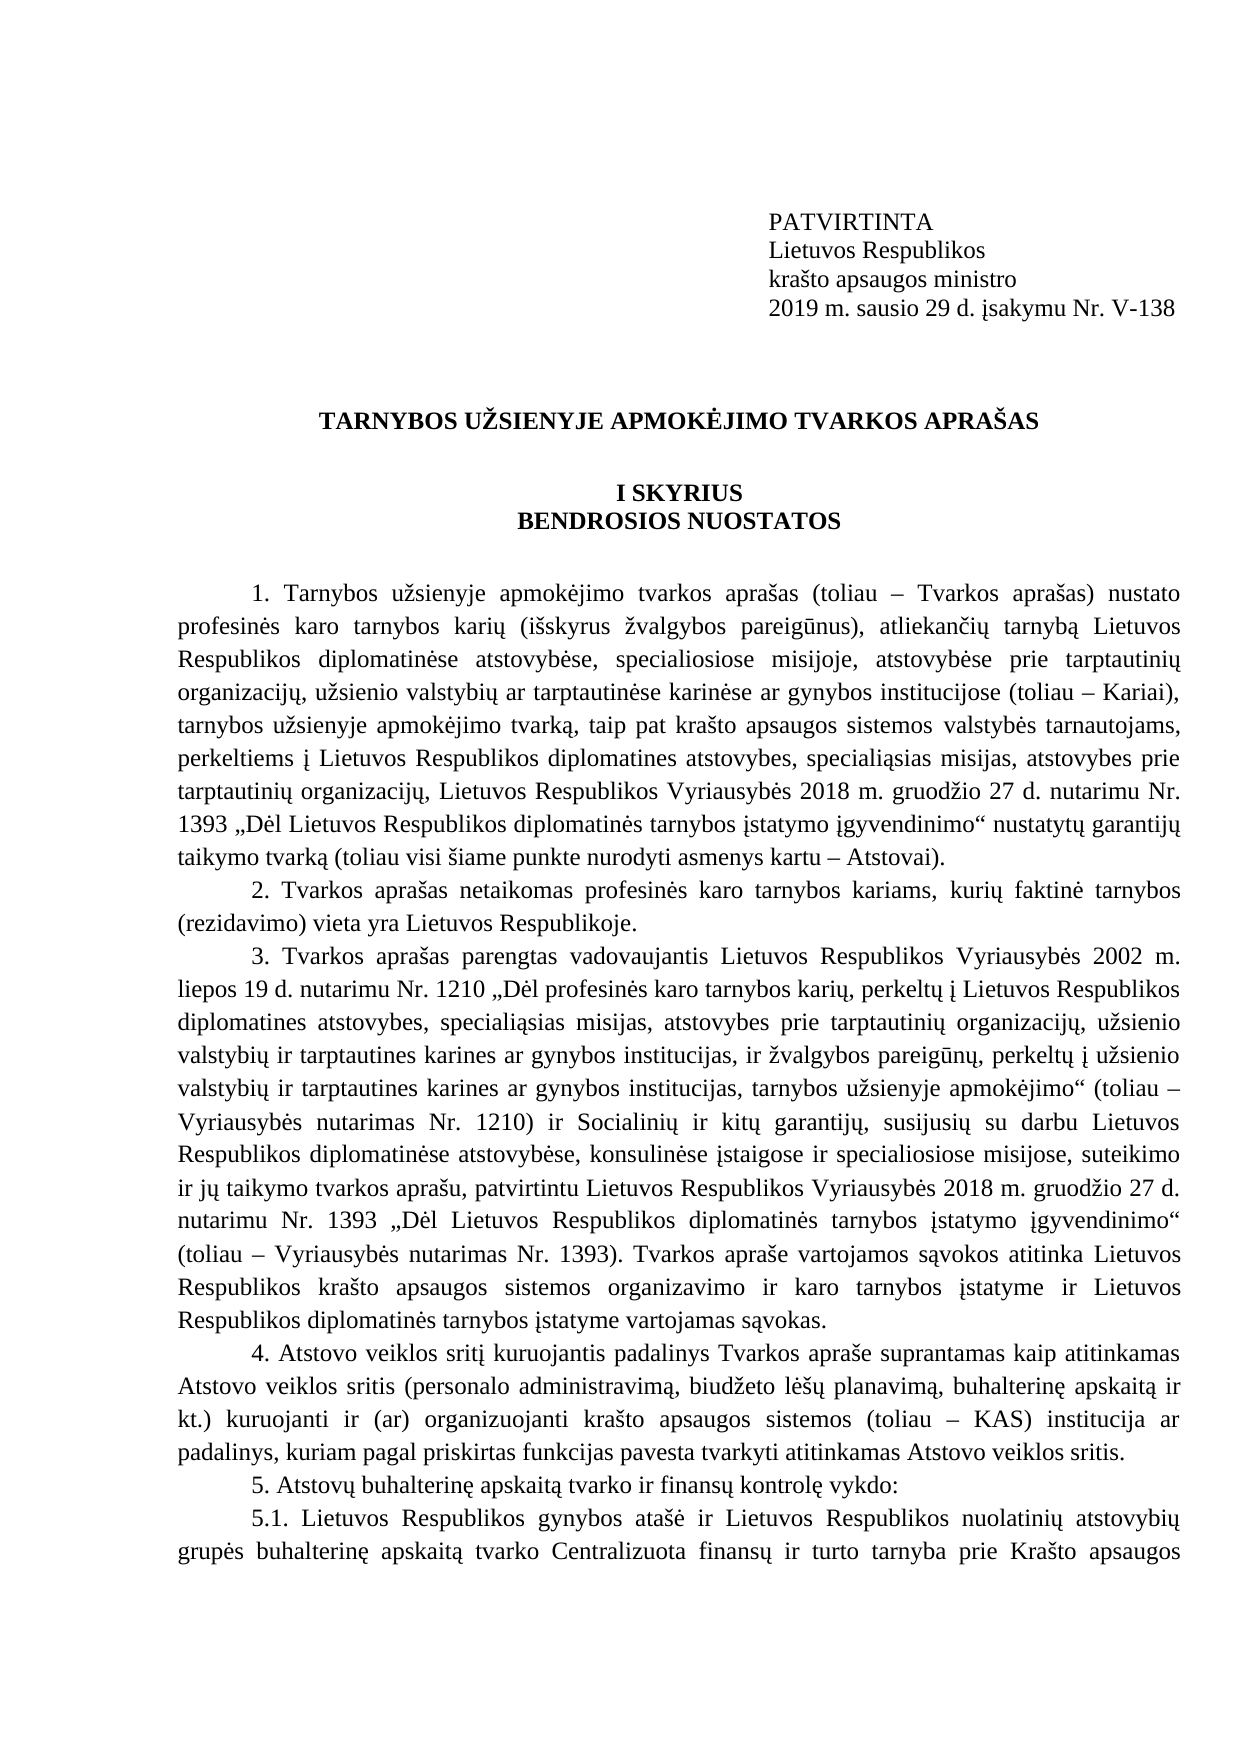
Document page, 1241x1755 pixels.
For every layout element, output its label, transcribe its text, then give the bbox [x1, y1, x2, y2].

text 5. Atstovų buhalterinę apskaitą tvarko ir finansų kontrolę vykdo: [177, 1470, 1181, 1498]
text patvirtinta [768, 207, 1181, 235]
text Lietuvos Respublikos [768, 235, 1181, 264]
text 2019 m. sausio 29 d. įsakymu Nr. V-138 [768, 293, 1181, 322]
text krašto apsaugos ministro [768, 264, 1181, 293]
text 4. Atstovo veiklos sritį kuruojantis padalinys Tvarkos apraše suprantamas kaip atitinkamas Atstovo veiklos sritis (personalo administravimą, biudžeto lėšų planavimą, buhalterinę apskaitą ir kt.) kuruojanti ir (ar) organizuojanti krašto apsaugos sistemos (toliau – KAS) institucija ar padalinys, kuriam pagal priskirtas funkcijas pavesta tvarkyti atitinkamas Atstovo veiklos sritis. [177, 1338, 1181, 1466]
text I SKYRIUS [177, 478, 1181, 506]
text TARNYBOS UŽSIENYJE APMOKĖJIMO TVARKOS APRAŠAS [177, 406, 1181, 434]
text 1. Tarnybos užsienyje apmokėjimo tvarkos aprašas (toliau – Tvarkos aprašas) nustato profesinės karo tarnybos karių (išskyrus žvalgybos pareigūnus), atliekančių tarnybą Lietuvos Respublikos diplomatinėse atstovybėse, specialiosiose misijoje, atstovybėse prie tarptautinių organizacijų, užsienio valstybių ar tarptautinėse karinėse ar gynybos institucijose (toliau – Kariai), tarnybos užsienyje apmokėjimo tvarką, taip pat krašto apsaugos sistemos valstybės tarnautojams, perkeltiems į Lietuvos Respublikos diplomatines atstovybes, specialiąsias misijas, atstovybes prie tarptautinių organizacijų, Lietuvos Respublikos Vyriausybės 2018 m. gruodžio 27 d. nutarimu Nr. 1393 „Dėl Lietuvos Respublikos diplomatinės tarnybos įstatymo įgyvendinimo“ nustatytų garantijų taikymo tvarką (toliau visi šiame punkte nurodyti asmenys kartu – Atstovai). [177, 578, 1181, 871]
text 2. Tvarkos aprašas netaikomas profesinės karo tarnybos kariams, kurių faktinė tarnybos (rezidavimo) vieta yra Lietuvos Respublikoje. [177, 875, 1181, 937]
text BENDROSIOS NUOSTATOS [177, 506, 1181, 535]
text 3. Tvarkos aprašas parengtas vadovaujantis Lietuvos Respublikos Vyriausybės 2002 m. liepos 19 d. nutarimu Nr. 1210 „Dėl profesinės karo tarnybos karių, perkeltų į Lietuvos Respublikos diplomatines atstovybes, specialiąsias misijas, atstovybes prie tarptautinių organizacijų, užsienio valstybių ir tarptautines karines ar gynybos institucijas, ir žvalgybos pareigūnų, perkeltų į užsienio valstybių ir tarptautines karines ar gynybos institucijas, tarnybos užsienyje apmokėjimo“ (toliau – Vyriausybės nutarimas Nr. 1210) ir Socialinių ir kitų garantijų, susijusių su darbu Lietuvos Respublikos diplomatinėse atstovybėse, konsulinėse įstaigose ir specialiosiose misijose, suteikimo ir jų taikymo tvarkos aprašu, patvirtintu Lietuvos Respublikos Vyriausybės 2018 m. gruodžio 27 d. nutarimu Nr. 1393 „Dėl Lietuvos Respublikos diplomatinės tarnybos įstatymo įgyvendinimo“ (toliau – Vyriausybės nutarimas Nr. 1393). Tvarkos apraše vartojamos sąvokos atitinka Lietuvos Respublikos krašto apsaugos sistemos organizavimo ir karo tarnybos įstatyme ir Lietuvos Respublikos diplomatinės tarnybos įstatyme vartojamas sąvokas. [177, 941, 1181, 1333]
text 5.1. Lietuvos Respublikos gynybos atašė ir Lietuvos Respublikos nuolatinių atstovybių grupės buhalterinę apskaitą tvarko Centralizuota finansų ir turto tarnyba prie Krašto apsaugos [177, 1503, 1181, 1564]
